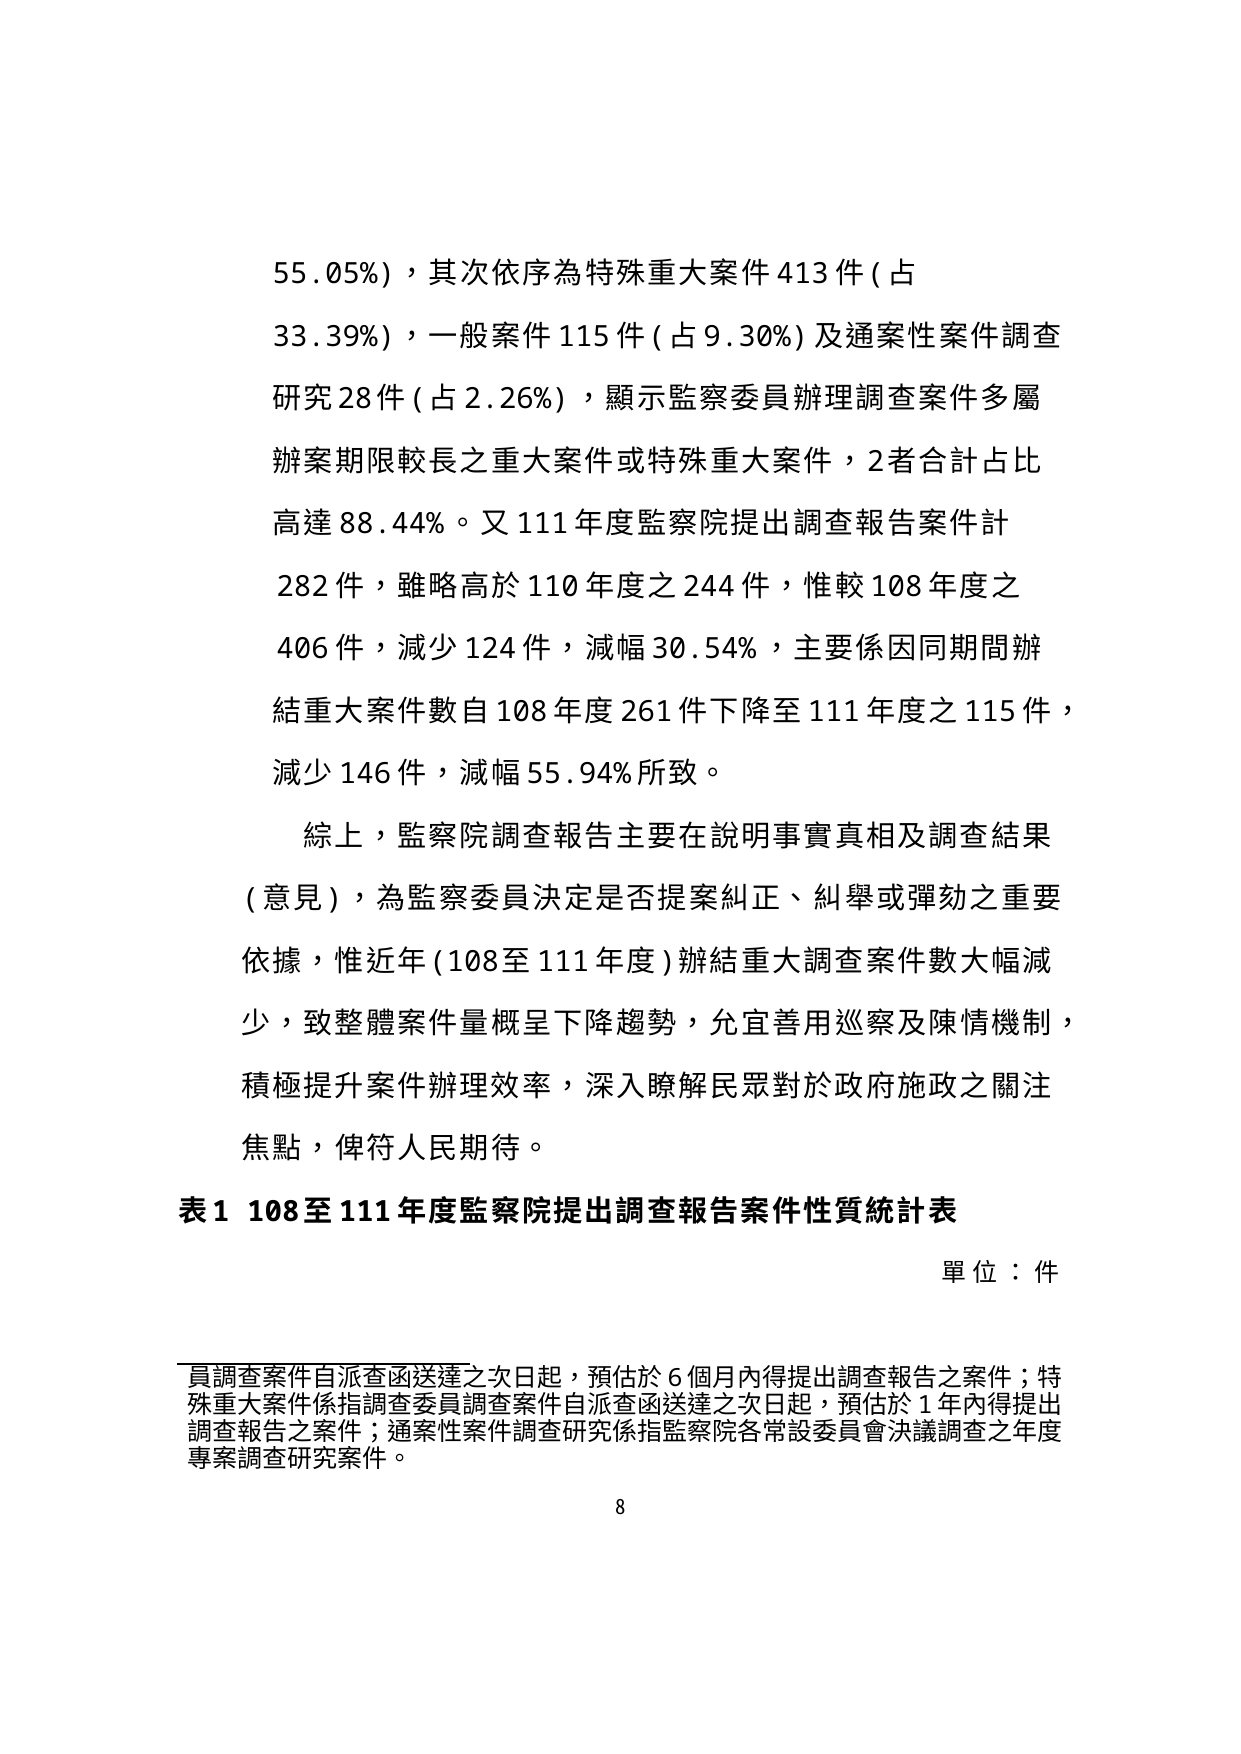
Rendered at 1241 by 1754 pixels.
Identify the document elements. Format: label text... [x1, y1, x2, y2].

text 員調查案件自派查函送達之次日起，預估於6個月內得提出調查報告之案件；特殊重大案件係指調查委員調查案件自派查函送達之次日起，預估於1年內得提出調查報告之案件；通案性案件調查研究係指監察院各常設委員會決議調查之年度專案調查研究案件。 [170, 1364, 1063, 1473]
text 單位：件 [177, 1229, 1063, 1292]
text 表1 108至111年度監察院提出調查報告案件性質統計表 [177, 1167, 1092, 1229]
text 另由表1所示，近年(108年度至111年)監察委員辦結分類案件以重大案件最多，案件數為681件(占55.05%)，其次依序為特殊重大案件413件(占33.39%)，一般案件115件(占9.30%)及通案性案件調查研究28件(占2.26%)，顯示監察委員辦理調查案件多屬辦案期限較長之重大案件或特殊重大案件，2者合計占比高達88.44%。又111年度監察院提出調查報告案件計282件，雖略高於110年度之244件，惟較108年度之406件，減少124件，減幅30.54%，主要係因同期間辦結重大案件數自108年度261件下降至111年度之115件，減少146件，減幅55.94%所致。 [266, 229, 1063, 792]
text 綜上，監察院調查報告主要在說明事實真相及調查結果(意見)，為監察委員決定是否提案糾正、糾舉或彈劾之重要依據，惟近年(108至111年度)辦結重大調查案件數大幅減少，致整體案件量概呈下降趨勢，允宜善用巡察及陳情機制，積極提升案件辦理效率，深入瞭解民眾對於政府施政之關注焦點，俾符人民期待。 [236, 792, 1063, 1167]
